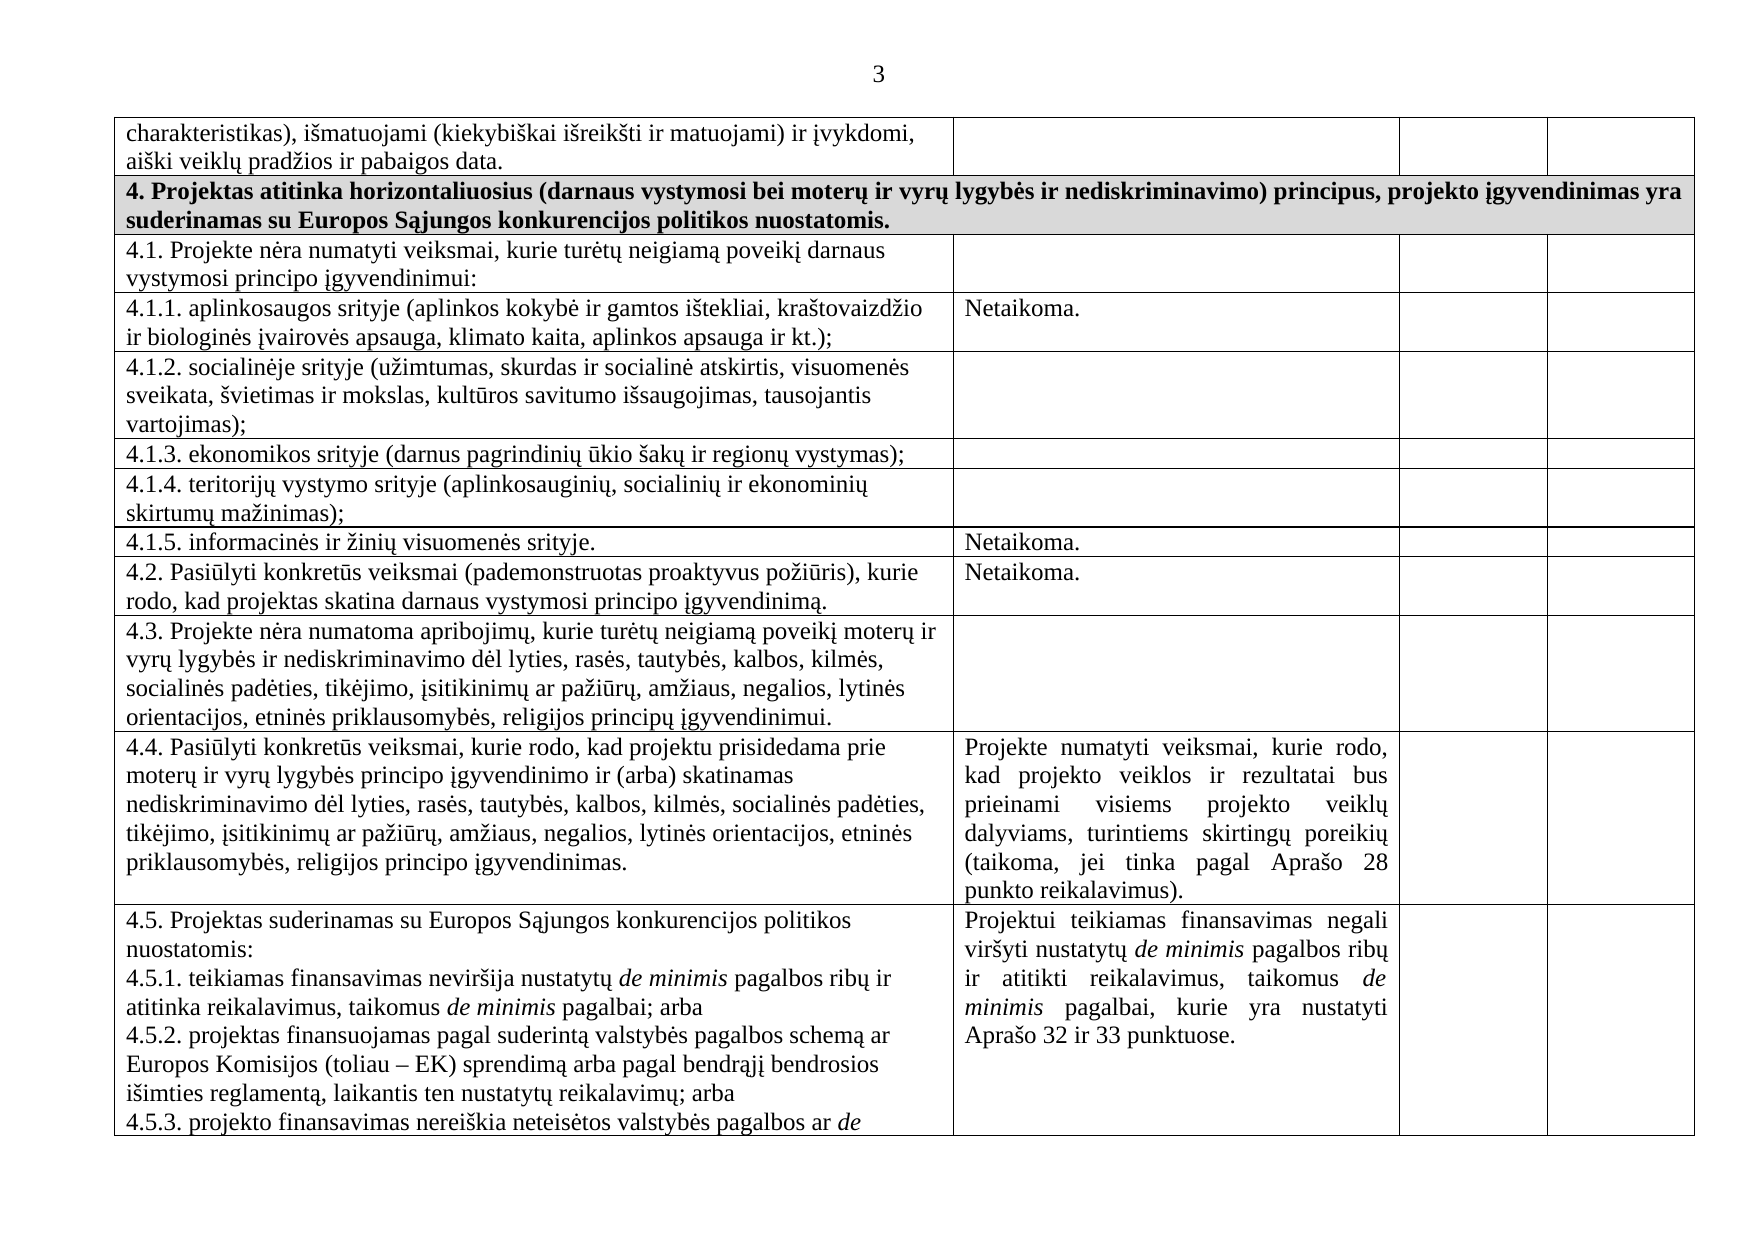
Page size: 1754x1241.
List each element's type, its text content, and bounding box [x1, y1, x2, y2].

table_cell [1548, 439, 1694, 468]
table_cell 4.5. Projektas suderinamas su Europos Sąjungos konkurencijos politikos nuostatomis: 4.5.1. teikiamas finansavimas neviršija nustatytų de minimis pagalbos ribų ir atitinka reikalavimus, taikomus de minimis pagalbai; arba 4.5.2. projektas finansuojamas pagal suderintą valstybės pagalbos schemą ar Europos Komisijos (toliau – EK) sprendimą arba pagal bendrąjį bendrosios išimties reglamentą, laikantis ten nustatytų reikalavimų; arba 4.5.3. projekto finansavimas nereiškia neteisėtos valstybės pagalbos ar de [115, 905, 953, 1135]
table_cell [1400, 235, 1547, 292]
table_cell 4.1.5. informacinės ir žinių visuomenės srityje. [115, 528, 953, 556]
table_cell 4. Projektas atitinka horizontaliuosius (darnaus vystymosi bei moterų ir vyrų lygybės ir nediskriminavimo) principus, projekto įgyvendinimas yra suderinamas su Europos Sąjungos konkurencijos politikos nuostatomis. [115, 176, 1694, 234]
table_cell [1400, 293, 1547, 351]
table_cell [1400, 439, 1547, 468]
table_cell 4.4. Pasiūlyti konkretūs veiksmai, kurie rodo, kad projektu prisidedama prie moterų ir vyrų lygybės principo įgyvendinimo ir (arba) skatinamas nediskriminavimo dėl lyties, rasės, tautybės, kalbos, kilmės, socialinės padėties, tikėjimo, įsitikinimų ar pažiūrų, amžiaus, negalios, lytinės orientacijos, etninės priklausomybės, religijos principo įgyvendinimas. [115, 732, 953, 904]
table_cell [1548, 616, 1694, 731]
table_cell Netaikoma. [954, 293, 1399, 351]
table_cell [1548, 469, 1694, 526]
table_cell Netaikoma. [954, 557, 1399, 615]
table_cell 4.1.4. teritorijų vystymo srityje (aplinkosauginių, socialinių ir ekonominių skirtumų mažinimas); [115, 469, 953, 526]
table_cell [1548, 905, 1694, 1135]
table_cell charakteristikas), išmatuojami (kiekybiškai išreikšti ir matuojami) ir įvykdomi, aiški veiklų pradžios ir pabaigos data. [115, 118, 953, 175]
table_cell 4.2. Pasiūlyti konkretūs veiksmai (pademonstruotas proaktyvus požiūris), kurie rodo, kad projektas skatina darnaus vystymosi principo įgyvendinimą. [115, 557, 953, 615]
table_cell [1548, 732, 1694, 904]
table_cell [954, 235, 1399, 292]
table_cell [1400, 732, 1547, 904]
table_cell [1548, 293, 1694, 351]
table_cell [1548, 557, 1694, 615]
table_cell 4.1. Projekte nėra numatyti veiksmai, kurie turėtų neigiamą poveikį darnaus vystymosi principo įgyvendinimui: [115, 235, 953, 292]
table_cell [1400, 905, 1547, 1135]
table_cell [1400, 528, 1547, 556]
table_cell [1548, 528, 1694, 556]
table_cell [1548, 235, 1694, 292]
table_cell [954, 439, 1399, 468]
table_cell [954, 469, 1399, 526]
table_cell 4.3. Projekte nėra numatoma apribojimų, kurie turėtų neigiamą poveikį moterų ir vyrų lygybės ir nediskriminavimo dėl lyties, rasės, tautybės, kalbos, kilmės, socialinės padėties, tikėjimo, įsitikinimų ar pažiūrų, amžiaus, negalios, lytinės orientacijos, etninės priklausomybės, religijos principų įgyvendinimui. [115, 616, 953, 731]
table_cell [954, 118, 1399, 175]
table_cell [1400, 469, 1547, 526]
table_cell Projektui teikiamas finansavimas negali viršyti nustatytų de minimis pagalbos ribų ir atitikti reikalavimus, taikomus de minimis pagalbai, kurie yra nustatyti Aprašo 32 ir 33 punktuose. [954, 905, 1399, 1135]
table_cell Netaikoma. [954, 528, 1399, 556]
table_cell [1400, 557, 1547, 615]
table_cell [1548, 352, 1694, 438]
table_cell [954, 616, 1399, 731]
table_cell 4.1.3. ekonomikos srityje (darnus pagrindinių ūkio šakų ir regionų vystymas); [115, 439, 953, 468]
table_cell [1400, 118, 1547, 175]
table_cell 4.1.1. aplinkosaugos srityje (aplinkos kokybė ir gamtos ištekliai, kraštovaizdžio ir biologinės įvairovės apsauga, klimato kaita, aplinkos apsauga ir kt.); [115, 293, 953, 351]
table_cell [1400, 616, 1547, 731]
table_cell 4.1.2. socialinėje srityje (užimtumas, skurdas ir socialinė atskirtis, visuomenės sveikata, švietimas ir mokslas, kultūros savitumo išsaugojimas, tausojantis vartojimas); [115, 352, 953, 438]
table_cell [1400, 352, 1547, 438]
table_cell [1548, 118, 1694, 175]
table_cell [954, 352, 1399, 438]
table_cell Projekte numatyti veiksmai, kurie rodo, kad projekto veiklos ir rezultatai bus prieinami visiems projekto veiklų dalyviams, turintiems skirtingų poreikių (taikoma, jei tinka pagal Aprašo 28 punkto reikalavimus). [954, 732, 1399, 904]
